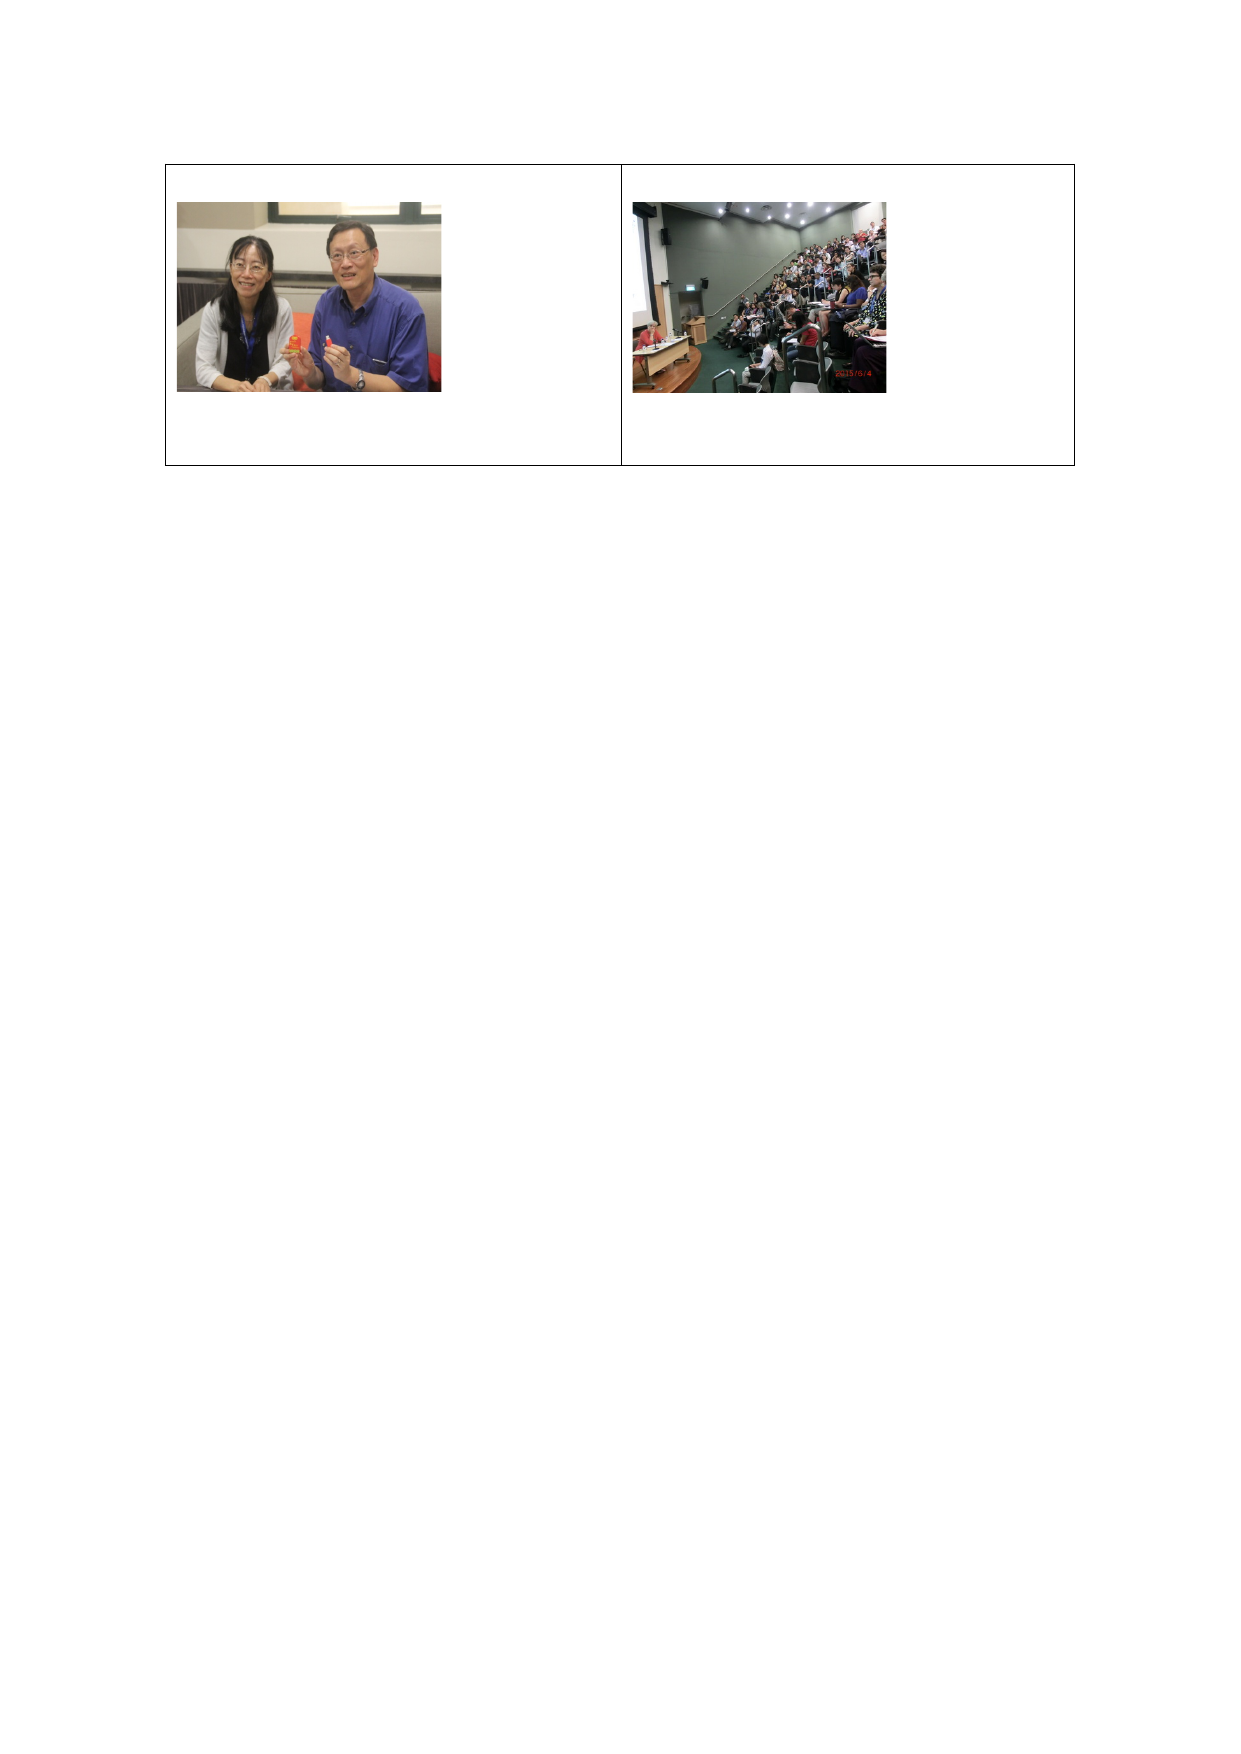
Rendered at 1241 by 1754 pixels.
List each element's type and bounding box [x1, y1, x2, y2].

table_cell [622, 165, 1074, 464]
picture [632, 202, 887, 393]
table_cell [166, 165, 621, 464]
picture [176, 202, 442, 392]
